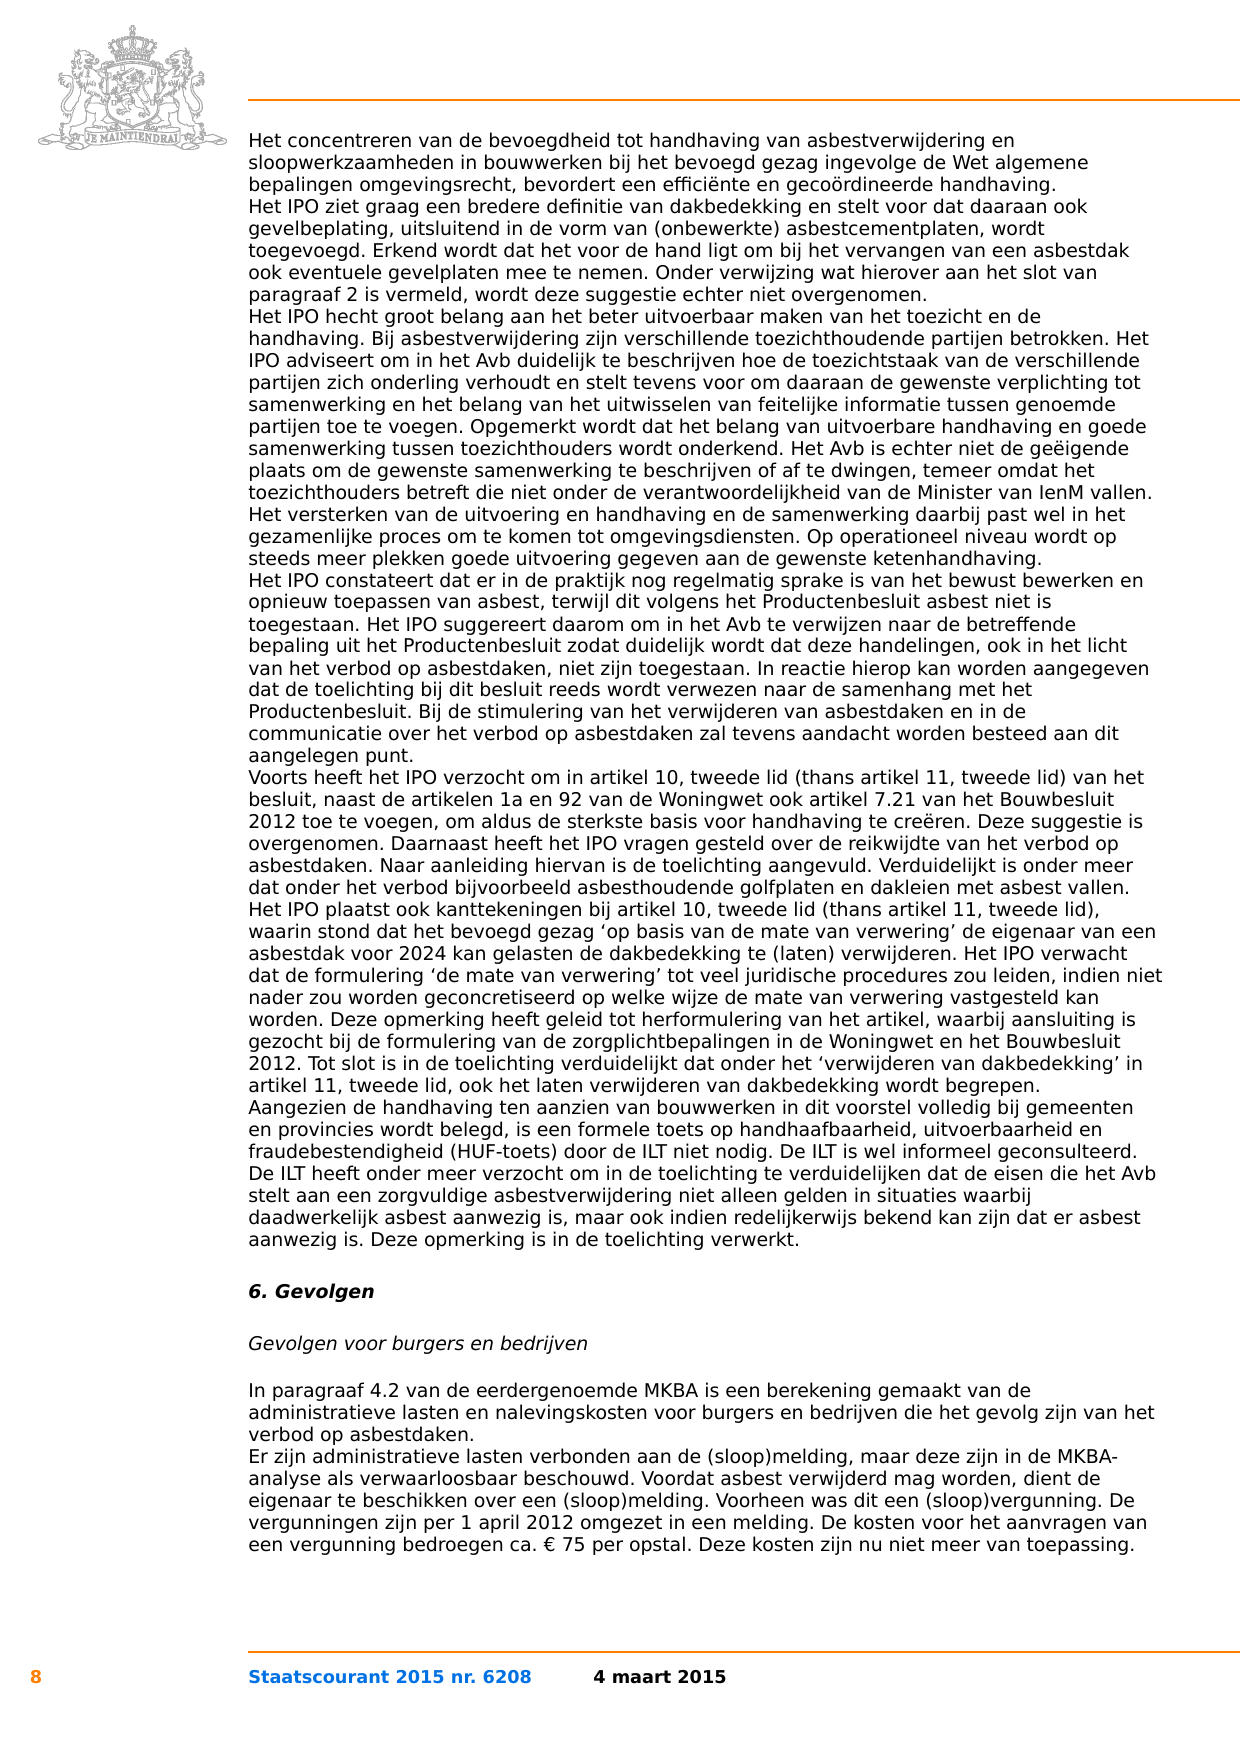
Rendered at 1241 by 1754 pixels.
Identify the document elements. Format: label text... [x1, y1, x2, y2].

text Er zijn administratieve lasten verbonden aan de (sloop)melding, maar deze zijn in de MKBA-analyse als verwaarloosbaar beschouwd. Voordat asbest verwijderd mag worden, dient de eigenaar te beschikken over een (sloop)melding. Voorheen was dit een (sloop)vergunning. De vergunningen zijn per 1 april 2012 omgezet in een melding. De kosten voor het aanvragen van een vergunning bedroegen ca. € 75 per opstal. Deze kosten zijn nu niet meer van toepassing. [248, 1446, 1163, 1556]
text Het IPO hecht groot belang aan het beter uitvoerbaar maken van het toezicht en de handhaving. Bij asbestverwijdering zijn verschillende toezichthoudende partijen betrokken. Het IPO adviseert om in het Avb duidelijk te beschrijven hoe de toezichtstaak van de verschillende partijen zich onderling verhoudt en stelt tevens voor om daaraan de gewenste verplichting tot samenwerking en het belang van het uitwisselen van feitelijke informatie tussen genoemde partijen toe te voegen. Opgemerkt wordt dat het belang van uitvoerbare handhaving en goede samenwerking tussen toezichthouders wordt onderkend. Het Avb is echter niet de geëigende plaats om de gewenste samenwerking te beschrijven of af te dwingen, temeer omdat het toezichthouders betreft die niet onder de verantwoordelijkheid van de Minister van IenM vallen. Het versterken van de uitvoering en handhaving en de samenwerking daarbij past wel in het gezamenlijke proces om te komen tot omgevingsdiensten. Op operationeel niveau wordt op steeds meer plekken goede uitvoering gegeven aan de gewenste ketenhandhaving. [248, 306, 1163, 569]
text In paragraaf 4.2 van de eerdergenoemde MKBA is een berekening gemaakt van de administratieve lasten en nalevingskosten voor burgers en bedrijven die het gevolg zijn van het verbod op asbestdaken. [248, 1380, 1163, 1446]
text Het IPO constateert dat er in de praktijk nog regelmatig sprake is van het bewust bewerken en opnieuw toepassen van asbest, terwijl dit volgens het Productenbesluit asbest niet is toegestaan. Het IPO suggereert daarom om in het Avb te verwijzen naar de betreffende bepaling uit het Productenbesluit zodat duidelijk wordt dat deze handelingen, ook in het licht van het verbod op asbestdaken, niet zijn toegestaan. In reactie hierop kan worden aangegeven dat de toelichting bij dit besluit reeds wordt verwezen naar de samenhang met het Productenbesluit. Bij de stimulering van het verwijderen van asbestdaken en in de communicatie over het verbod op asbestdaken zal tevens aandacht worden besteed aan dit aangelegen punt. [248, 569, 1163, 767]
text Het concentreren van de bevoegdheid tot handhaving van asbestverwijdering en sloopwerkzaamheden in bouwwerken bij het bevoegd gezag ingevolge de Wet algemene bepalingen omgevingsrecht, bevordert een efficiënte en gecoördineerde handhaving. [248, 130, 1163, 196]
subtitle 6. Gevolgen [248, 1281, 1163, 1303]
text Voorts heeft het IPO verzocht om in artikel 10, tweede lid (thans artikel 11, tweede lid) van het besluit, naast de artikelen 1a en 92 van de Woningwet ook artikel 7.21 van het Bouwbesluit 2012 toe te voegen, om aldus de sterkste basis voor handhaving te creëren. Deze suggestie is overgenomen. Daarnaast heeft het IPO vragen gesteld over de reikwijdte van het verbod op asbestdaken. Naar aanleiding hiervan is de toelichting aangevuld. Verduidelijkt is onder meer dat onder het verbod bijvoorbeeld asbesthoudende golfplaten en dakleien met asbest vallen. Het IPO plaatst ook kanttekeningen bij artikel 10, tweede lid (thans artikel 11, tweede lid), waarin stond dat het bevoegd gezag ‘op basis van de mate van verwering’ de eigenaar van een asbestdak voor 2024 kan gelasten de dakbedekking te (laten) verwijderen. Het IPO verwacht dat de formulering ‘de mate van verwering’ tot veel juridische procedures zou leiden, indien niet nader zou worden geconcretiseerd op welke wijze de mate van verwering vastgesteld kan worden. Deze opmerking heeft geleid tot herformulering van het artikel, waarbij aansluiting is gezocht bij de formulering van de zorgplichtbepalingen in de Woningwet en het Bouwbesluit 2012. Tot slot is in de toelichting verduidelijkt dat onder het ‘verwijderen van dakbedekking’ in artikel 11, tweede lid, ook het laten verwijderen van dakbedekking wordt begrepen. [248, 767, 1163, 1097]
text Aangezien de handhaving ten aanzien van bouwwerken in dit voorstel volledig bij gemeenten en provincies wordt belegd, is een formele toets op handhaafbaarheid, uitvoerbaarheid en fraudebestendigheid (HUF-toets) door de ILT niet nodig. De ILT is wel informeel geconsulteerd. De ILT heeft onder meer verzocht om in de toelichting te verduidelijken dat de eisen die het Avb stelt aan een zorgvuldige asbestverwijdering niet alleen gelden in situaties waarbij daadwerkelijk asbest aanwezig is, maar ook indien redelijkerwijs bekend kan zijn dat er asbest aanwezig is. Deze opmerking is in de toelichting verwerkt. [248, 1097, 1163, 1251]
text Het IPO ziet graag een bredere definitie van dakbedekking en stelt voor dat daaraan ook gevelbeplating, uitsluitend in de vorm van (onbewerkte) asbestcementplaten, wordt toegevoegd. Erkend wordt dat het voor de hand ligt om bij het vervangen van een asbestdak ook eventuele gevelplaten mee te nemen. Onder verwijzing wat hierover aan het slot van paragraaf 2 is vermeld, wordt deze suggestie echter niet overgenomen. [248, 196, 1163, 306]
subtitle Gevolgen voor burgers en bedrijven [248, 1333, 1163, 1355]
picture [38, 25, 227, 150]
